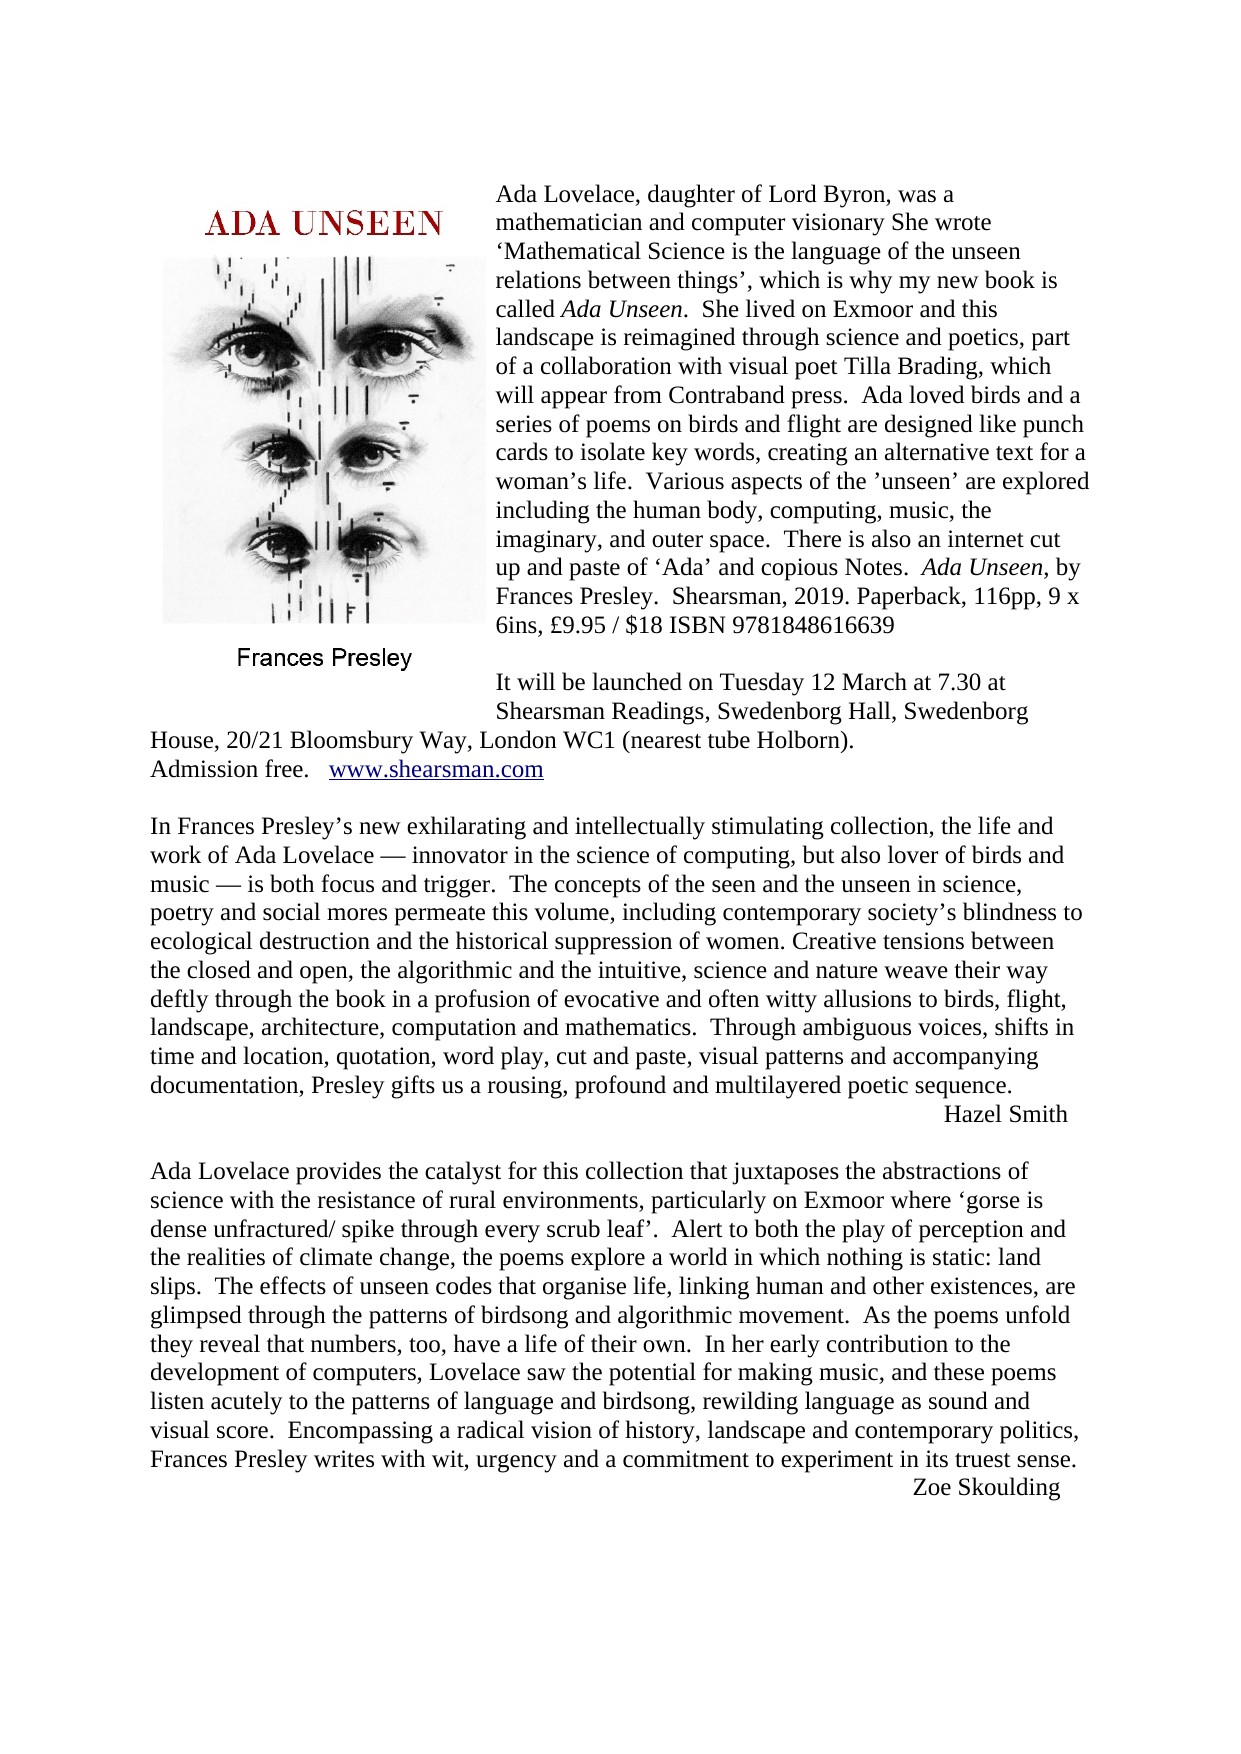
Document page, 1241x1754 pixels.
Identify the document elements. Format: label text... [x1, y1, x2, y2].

text Hazel Smith [150, 1099, 1090, 1127]
text Ada Lovelace provides the catalyst for this collection that juxtaposes the abstractions of science with the resistance of rural environments, particularly on Exmoor where ‘gorse is dense unfractured/ spike through every scrub leaf’. Alert to both the play of perception and the realities of climate change, the poems explore a world in which nothing is static: land slips. The effects of unseen codes that organise life, linking human and other existences, are glimpsed through the patterns of birdsong and algorithmic movement. As the poems unfold they reveal that numbers, too, have a life of their own. In her early contribution to the development of computers, Lovelace saw the potential for making music, and these poems listen acutely to the patterns of language and birdsong, rewilding language as sound and visual score. Encompassing a radical vision of history, landscape and contemporary politics, Frances Presley writes with wit, urgency and a commitment to experiment in its truest sense. [150, 1156, 1090, 1472]
text In Frances Presley’s new exhilarating and intellectually stimulating collection, the life and work of Ada Lovelace — innovator in the science of computing, but also lover of birds and music — is both focus and trigger. The concepts of the seen and the unseen in science, poetry and social mores permeate this volume, including contemporary society’s blindness to ecological destruction and the historical suppression of women. Creative tensions between the closed and open, the algorithmic and the intuitive, science and nature weave their way deftly through the book in a profusion of evocative and often witty allusions to birds, flight, landscape, architecture, computation and mathematics. Through ambiguous voices, shifts in time and location, quotation, word play, cut and paste, visual patterns and accompanying documentation, Presley gifts us a rousing, profound and multilayered poetic sequence. [150, 811, 1090, 1099]
text It will be launched on Tuesday 12 March at 7.30 at Shearsman Readings, Swedenborg Hall, Swedenborg House, 20/21 Bloomsbury Way, London WC1 (nearest tube Holborn). [150, 667, 1090, 754]
text Zoe Skoulding [150, 1472, 1090, 1501]
text Admission free. www.shearsman.com [150, 754, 1090, 782]
text Ada Lovelace, daughter of Lord Byron, was a mathematician and computer visionary She wrote ‘Mathematical Science is the language of the unseen relations between things’, which is why my new book is called Ada Unseen. She lived on Exmoor and this landscape is reimagined through science and poetics, part of a collaboration with visual poet Tilla Brading, which will appear from Contraband press. Ada loved birds and a series of poems on birds and flight are designed like punch cards to isolate key words, creating an alternative text for a woman’s life. Various aspects of the ’unseen’ are explored including the human body, computing, music, the imaginary, and outer space. There is also an internet cut up and paste of ‘Ada’ and copious Notes. Ada Unseen, by Frances Presley. Shearsman, 2019. Paperback, 116pp, 9 x 6ins, £9.95 / $18 ISBN 9781848616639 [150, 179, 1090, 639]
